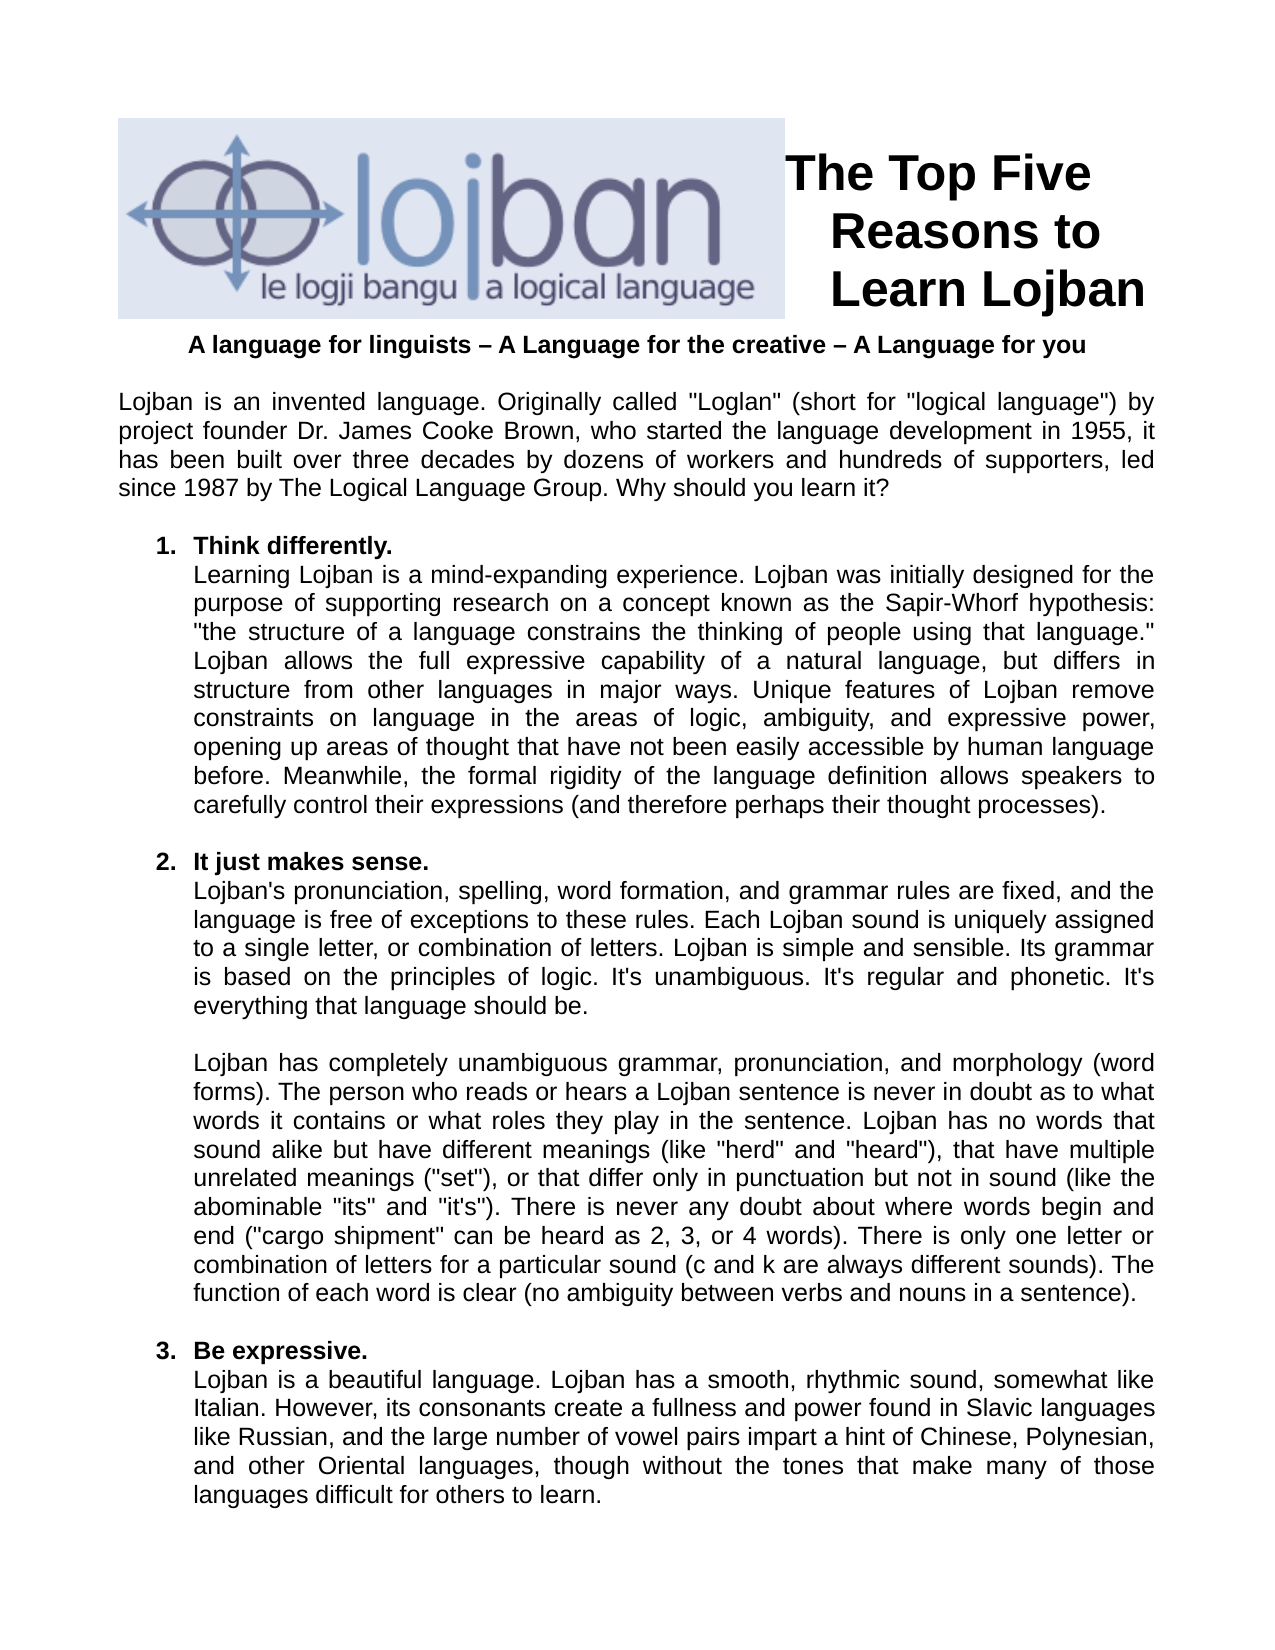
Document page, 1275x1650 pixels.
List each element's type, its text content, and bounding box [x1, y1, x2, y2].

list Be expressive. [156, 1336, 1157, 1365]
text Lojban is an invented language. Originally called "Loglan" (short for "logical language") by project founder Dr. James Cooke Brown, who started the language development in 1955, it has been built over three decades by dozens of workers and hundreds of supporters, led since 1987 by The Logical Language Group. Why should you learn it? [118, 387, 1157, 502]
list Learning Lojban is a mind-expanding experience. Lojban was initially designed for the purpose of supporting research on a concept known as the Sapir-Whorf hypothesis: "the structure of a language constrains the thinking of people using that language." Lojban allows the full expressive capability of a natural language, but differs in structure from other languages in major ways. Unique features of Lojban remove constraints on language in the areas of logic, ambiguity, and expressive power, opening up areas of thought that have not been easily accessible by human language before. Meanwhile, the formal rigidity of the language definition allows speakers to carefully control their expressions (and therefore perhaps their thought processes). [156, 560, 1157, 818]
list Think differently. [156, 531, 1157, 560]
list Lojban is a beautiful language. Lojban has a smooth, rhythmic sound, somewhat like Italian. However, its consonants create a fullness and power found in Slavic languages like Russian, and the large number of vowel pairs impart a hint of Chinese, Polynesian, and other Oriental languages, though without the tones that make many of those languages difficult for others to learn. [156, 1365, 1157, 1508]
list Lojban has completely unambiguous grammar, pronunciation, and morphology (word forms). The person who reads or hears a Lojban sentence is never in doubt as to what words it contains or what roles they play in the sentence. Lojban has no words that sound alike but have different meanings (like "herd" and "heard"), that have multiple unrelated meanings ("set"), or that differ only in punctuation but not in sound (like the abominable "its" and "it's"). There is never any doubt about where words begin and end ("cargo shipment" can be heard as 2, 3, or 4 words). There is only one letter or combination of letters for a particular sound (c and k are always different sounds). The function of each word is clear (no ambiguity between verbs and nouns in a sentence). [156, 1048, 1157, 1307]
subtitle The Top Five Reasons to Learn Lojban [785, 143, 1157, 317]
list It just makes sense. [156, 847, 1157, 876]
text A language for linguists – A Language for the creative – A Language for you [118, 330, 1157, 358]
list Lojban's pronunciation, spelling, word formation, and grammar rules are fixed, and the language is free of exceptions to these rules. Each Lojban sound is uniquely assigned to a single letter, or combination of letters. Lojban is simple and sensible. Its grammar is based on the principles of logic. It's unambiguous. It's regular and phonetic. It's everything that language should be. [156, 876, 1157, 1020]
picture [118, 118, 785, 319]
